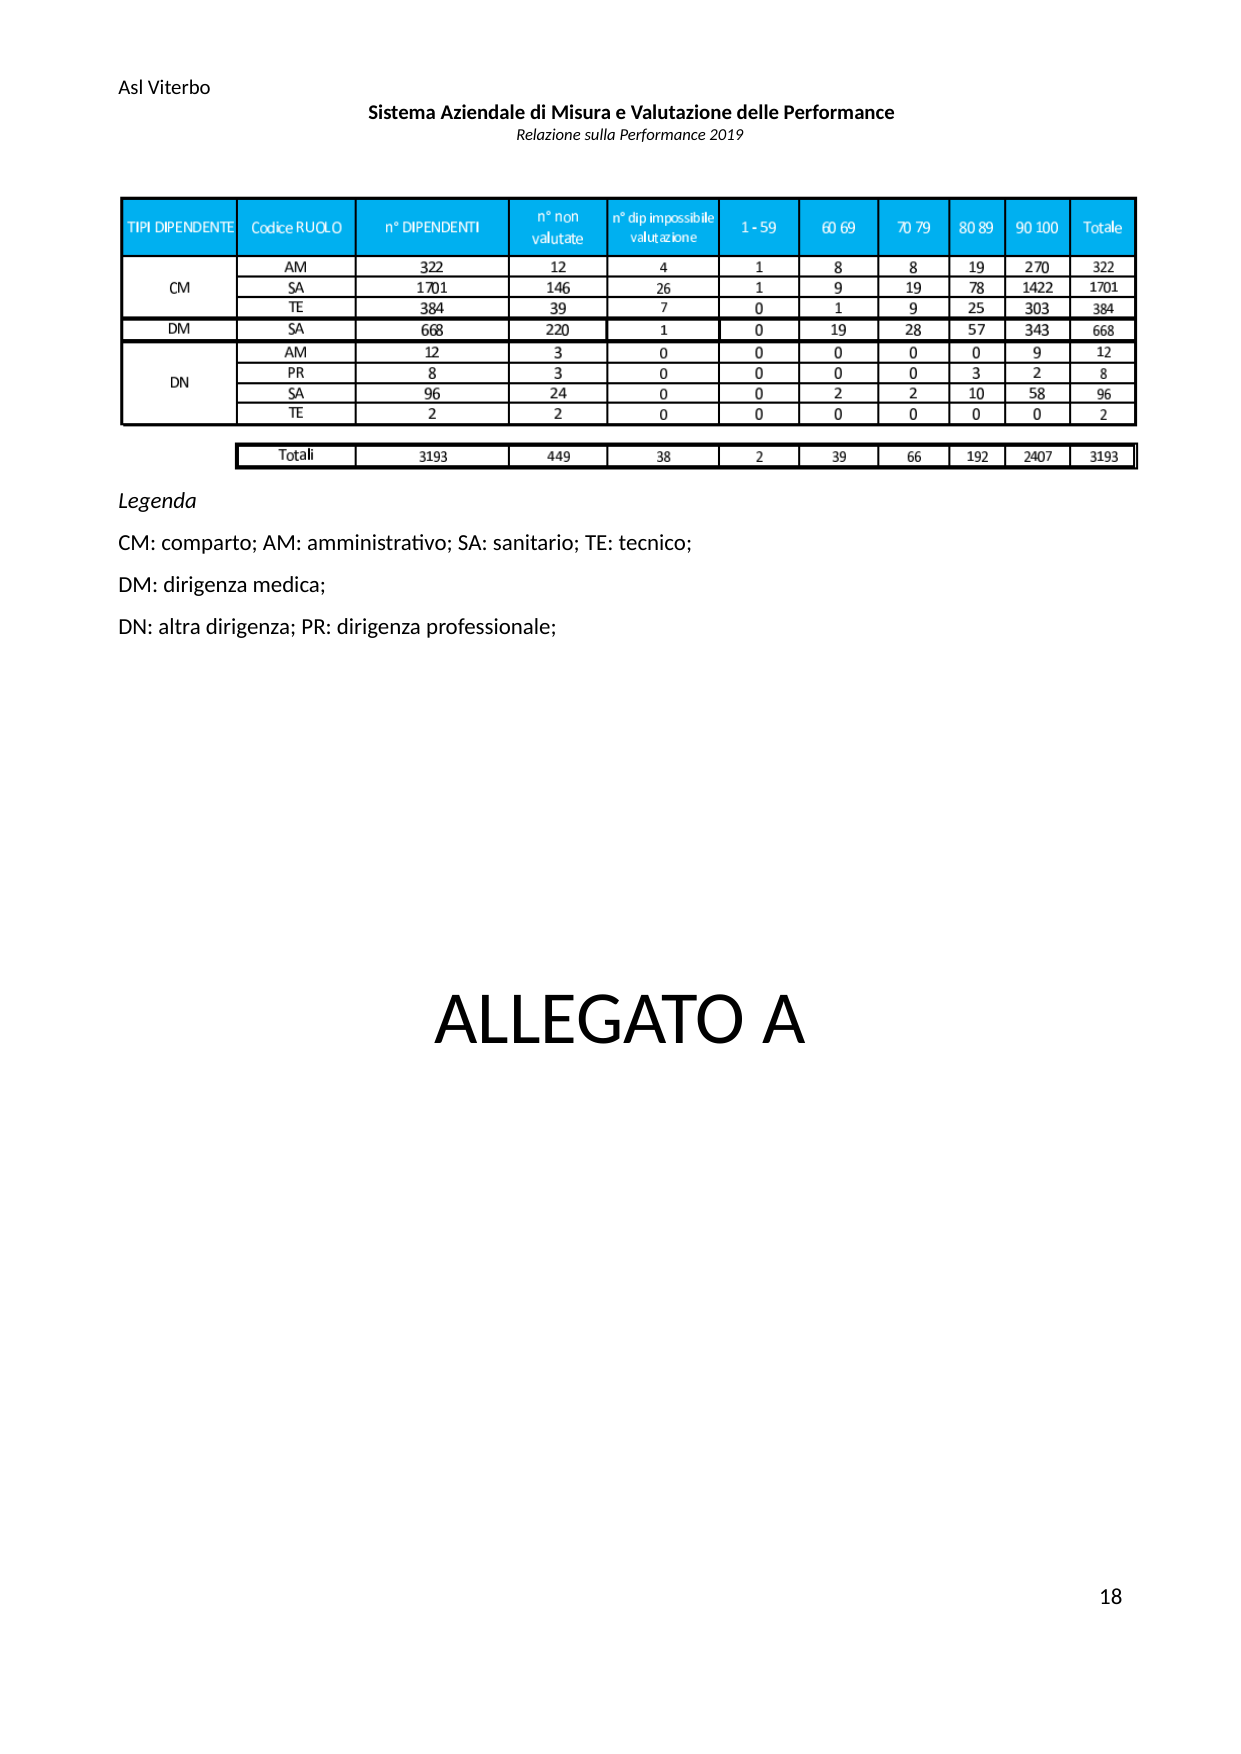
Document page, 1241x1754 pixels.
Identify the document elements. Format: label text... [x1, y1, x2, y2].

text ALLEGATO A [118, 970, 1122, 1062]
text DM: dirigenza medica; [118, 570, 1122, 598]
picture [118, 190, 1144, 472]
text Legenda [118, 472, 1122, 514]
text DN: altra dirigenza; PR: dirigenza professionale; [118, 612, 1122, 640]
text CM: comparto; AM: amministrativo; SA: sanitario; TE: tecnico; [118, 528, 1122, 556]
